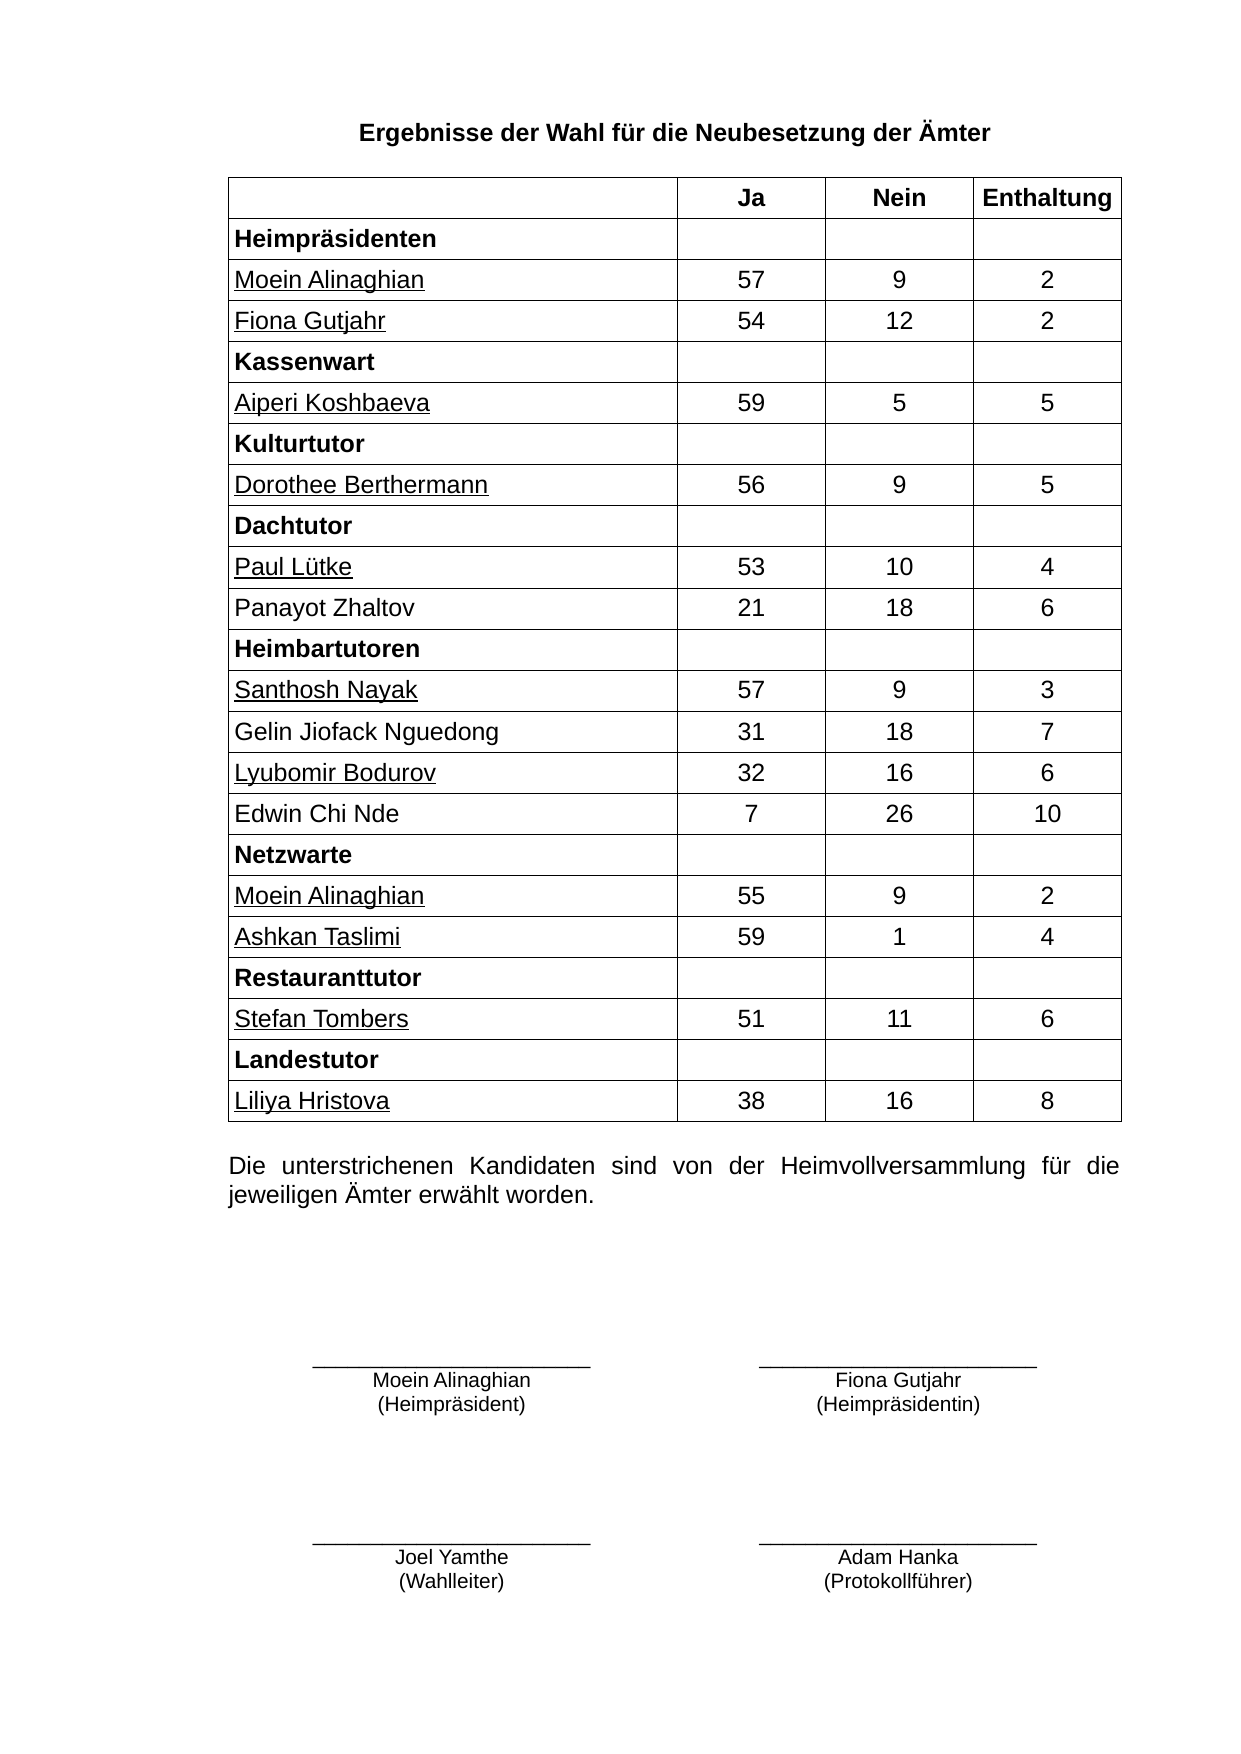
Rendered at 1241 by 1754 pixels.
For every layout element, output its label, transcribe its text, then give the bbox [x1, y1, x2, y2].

table_cell ________________________ Adam Hanka (Protokollführer) [675, 1422, 1121, 1599]
table_cell 16 [826, 1081, 973, 1121]
table_cell 38 [678, 1081, 825, 1121]
table_cell [974, 424, 1121, 464]
table_cell 1 [826, 917, 973, 957]
table_cell 31 [678, 712, 825, 752]
table_cell [826, 342, 973, 382]
table_cell Gelin Jiofack Nguedong [229, 712, 677, 752]
table_cell ________________________ Joel Yamthe (Wahlleiter) [228, 1422, 675, 1599]
table_cell 2 [974, 876, 1121, 916]
table_cell Heimbartutoren [229, 630, 677, 669]
table_cell 9 [826, 465, 973, 505]
table_cell [678, 506, 825, 546]
table_cell [974, 1040, 1121, 1080]
table_cell 10 [974, 794, 1121, 834]
table_cell Restauranttutor [229, 958, 677, 998]
table_cell Lyubomir Bodurov [229, 753, 677, 793]
table_cell [678, 219, 825, 259]
table_cell 9 [826, 260, 973, 300]
table_cell 5 [826, 383, 973, 423]
table_cell [974, 958, 1121, 998]
table_cell 10 [826, 547, 973, 587]
table_cell 6 [974, 999, 1121, 1039]
table_cell [826, 835, 973, 875]
table_cell Moein Alinaghian [229, 876, 677, 916]
table_cell 11 [826, 999, 973, 1039]
table_cell 9 [826, 671, 973, 711]
table_cell [678, 1040, 825, 1080]
table_cell 2 [974, 260, 1121, 300]
table_cell [678, 958, 825, 998]
table_cell 57 [678, 260, 825, 300]
table_cell 51 [678, 999, 825, 1039]
table_cell 57 [678, 671, 825, 711]
table_cell [826, 506, 973, 546]
table_cell [974, 835, 1121, 875]
table_cell 59 [678, 917, 825, 957]
table_header Nein [826, 178, 973, 218]
table_cell 5 [974, 383, 1121, 423]
table_cell Landestutor [229, 1040, 677, 1080]
table_cell 21 [678, 589, 825, 628]
table_cell [678, 835, 825, 875]
table_header ________________________ Moein Alinaghian (Heimpräsident) [228, 1269, 675, 1422]
table_cell 56 [678, 465, 825, 505]
table_cell 7 [974, 712, 1121, 752]
table_cell Dachtutor [229, 506, 677, 546]
table_header Ja [678, 178, 825, 218]
table_cell 4 [974, 547, 1121, 587]
table_cell 2 [974, 301, 1121, 341]
table_cell Kulturtutor [229, 424, 677, 464]
table_cell Paul Lütke [229, 547, 677, 587]
table_cell [974, 219, 1121, 259]
text Die unterstrichenen Kandidaten sind von der Heimvollversammlung für die jeweiligen Ämter erwählt worden. [228, 1151, 1121, 1209]
table_cell 54 [678, 301, 825, 341]
table_cell [974, 506, 1121, 546]
table_cell 6 [974, 753, 1121, 793]
table_cell 59 [678, 383, 825, 423]
table_cell Santhosh Nayak [229, 671, 677, 711]
table_cell 5 [974, 465, 1121, 505]
table_cell Edwin Chi Nde [229, 794, 677, 834]
table_cell Aiperi Koshbaeva [229, 383, 677, 423]
table_cell [826, 1040, 973, 1080]
table_cell Fiona Gutjahr [229, 301, 677, 341]
table_cell 6 [974, 589, 1121, 628]
table_cell 32 [678, 753, 825, 793]
table_cell Dorothee Berthermann [229, 465, 677, 505]
table_cell [974, 342, 1121, 382]
table_cell Kassenwart [229, 342, 677, 382]
table_cell 9 [826, 876, 973, 916]
table_cell [678, 342, 825, 382]
table_cell 18 [826, 712, 973, 752]
table_cell 55 [678, 876, 825, 916]
table_cell [826, 630, 973, 669]
table_cell Stefan Tombers [229, 999, 677, 1039]
table_cell Moein Alinaghian [229, 260, 677, 300]
table_cell Panayot Zhaltov [229, 589, 677, 628]
table_cell [826, 424, 973, 464]
table_cell 26 [826, 794, 973, 834]
table_header ________________________ Fiona Gutjahr (Heimpräsidentin) [675, 1269, 1121, 1422]
table_cell Ashkan Taslimi [229, 917, 677, 957]
table_cell Heimpräsidenten [229, 219, 677, 259]
table_cell [678, 630, 825, 669]
text Ergebnisse der Wahl für die Neubesetzung der Ämter [228, 118, 1121, 148]
table_cell 7 [678, 794, 825, 834]
table_cell Netzwarte [229, 835, 677, 875]
table_cell [826, 219, 973, 259]
table_cell [826, 958, 973, 998]
table_cell [974, 630, 1121, 669]
table_cell 8 [974, 1081, 1121, 1121]
table_cell 4 [974, 917, 1121, 957]
table_cell [678, 424, 825, 464]
table_cell 3 [974, 671, 1121, 711]
table_cell 16 [826, 753, 973, 793]
table_header [229, 178, 677, 218]
table_header Enthaltung [974, 178, 1121, 218]
table_cell 53 [678, 547, 825, 587]
table_cell Liliya Hristova [229, 1081, 677, 1121]
table_cell 18 [826, 589, 973, 628]
table_cell 12 [826, 301, 973, 341]
